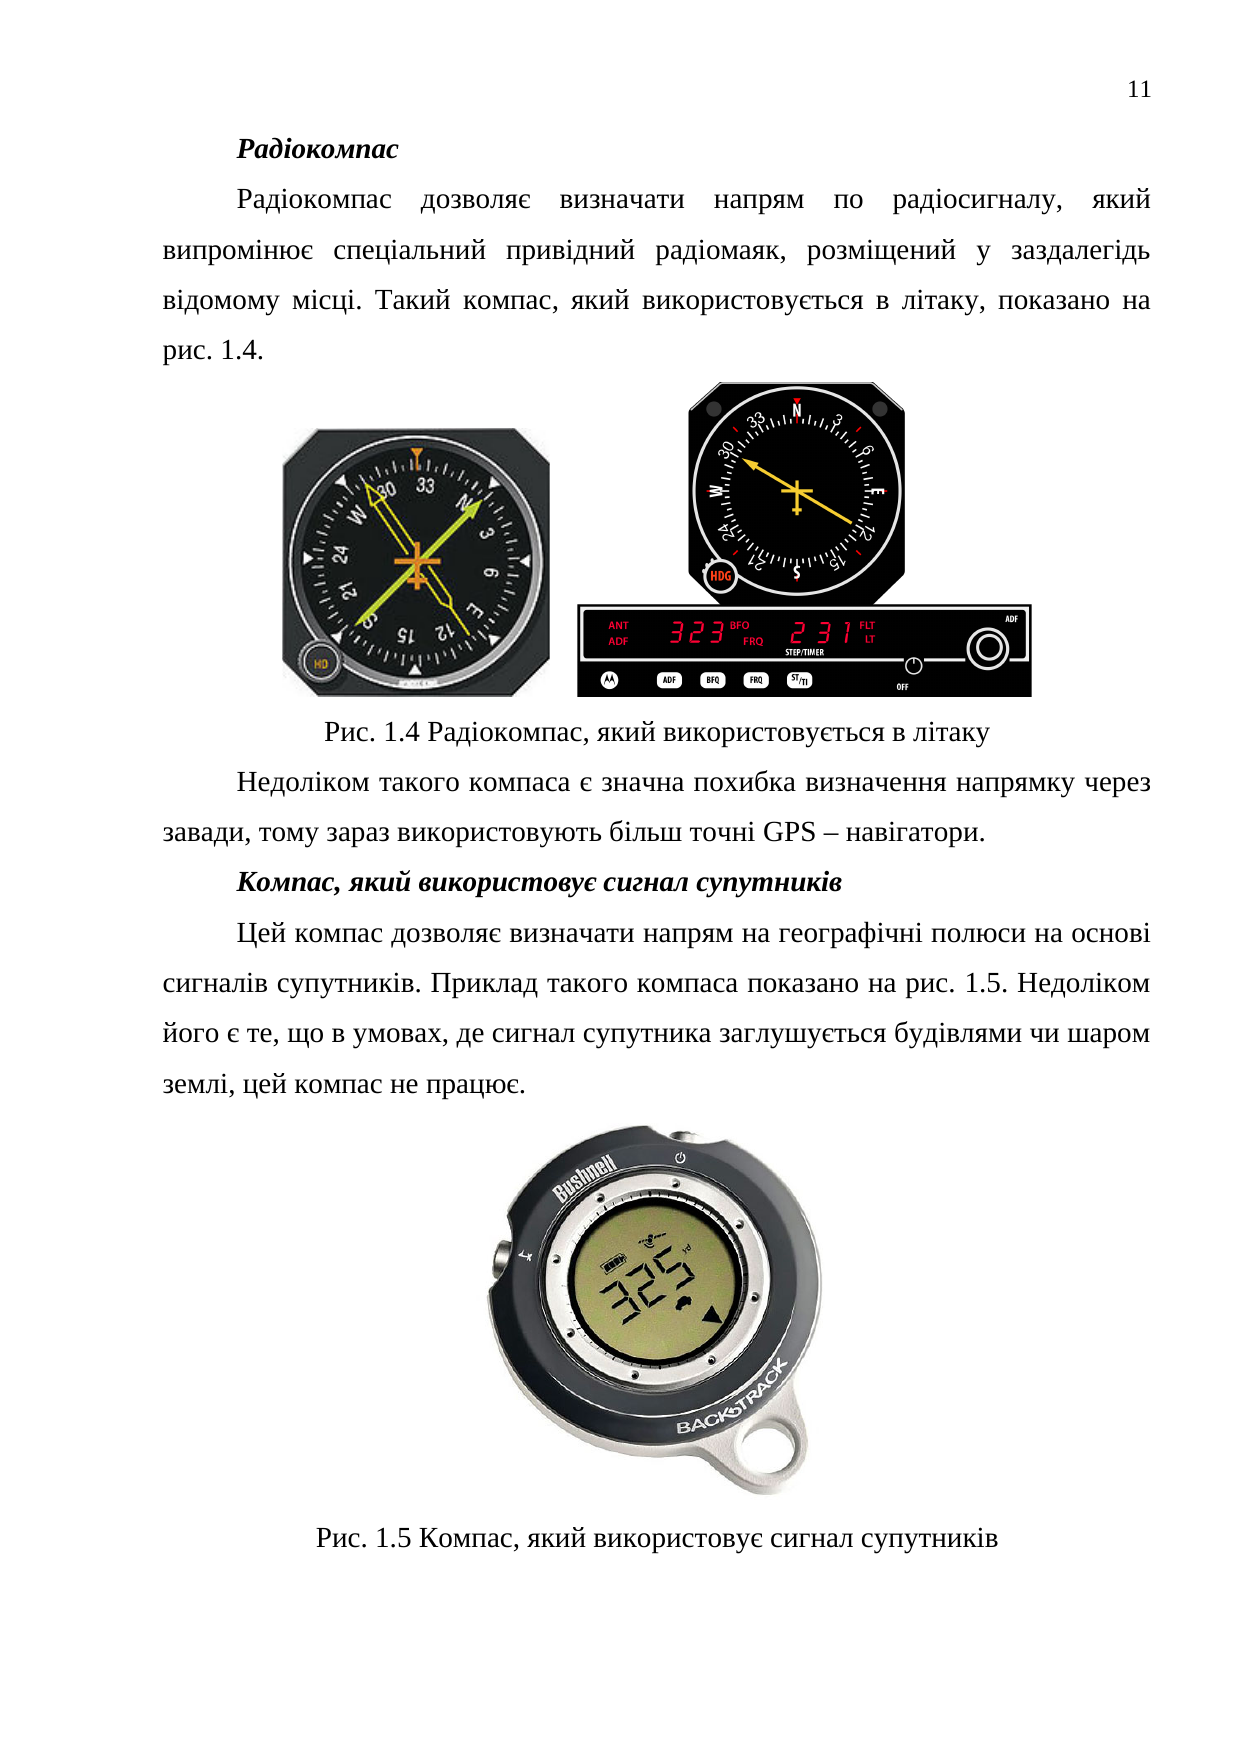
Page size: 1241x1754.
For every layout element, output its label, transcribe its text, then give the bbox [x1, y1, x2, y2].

text Радіокомпас дозволяє визначати напрям по радіосигналу, який випромінює спеціальний привідний радіомаяк, розміщений у заздалегідь відомому місці. Такий компас, який використовується в літаку, показано на рис. 1.4. [162, 182, 1152, 366]
picture [282, 428, 550, 697]
text Рис. 1.4 Радіокомпас, який використовується в літаку [162, 714, 1152, 747]
text Компас, який використовує сигнал супутників [162, 864, 1152, 898]
picture [577, 382, 1032, 697]
picture [465, 1116, 849, 1504]
text Радіокомпас [162, 131, 1152, 165]
text Недоліком такого компаса є значна похибка визначення напрямку через завади, тому зараз використовують більш точні GPS – навігатори. [162, 764, 1152, 848]
text Рис. 1.5 Компас, який використовує сигнал супутників [162, 1521, 1152, 1554]
text Цей компас дозволяє визначати напрям на географічні полюси на основі сигналів супутників. Приклад такого компаса показано на рис. 1.5. Недоліком його є те, що в умовах, де сигнал супутника заглушується будівлями чи шаром землі, цей компас не працює. [162, 915, 1152, 1099]
